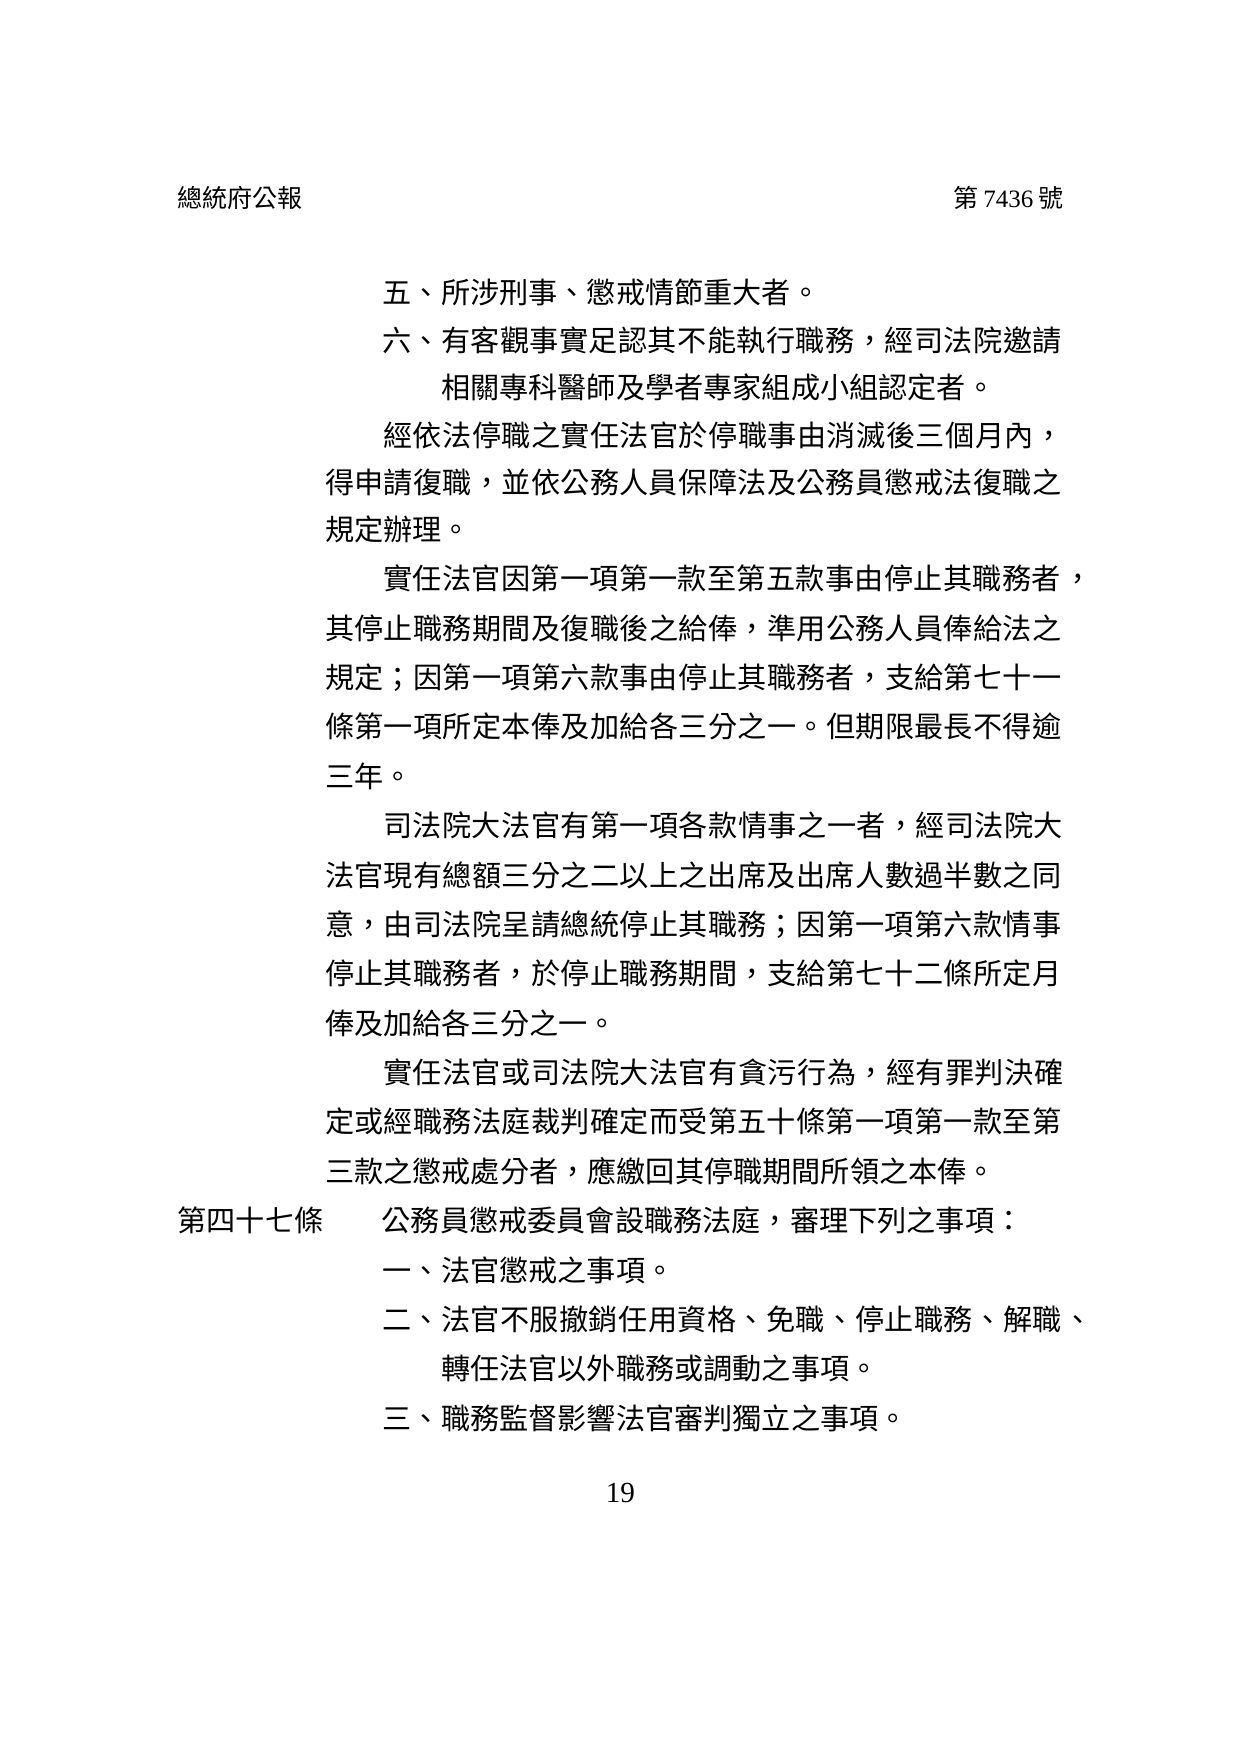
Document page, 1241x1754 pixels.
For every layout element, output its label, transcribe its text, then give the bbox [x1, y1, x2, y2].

text 實任法官或司法院大法官有貪污行為，經有罪判決確定或經職務法庭裁判確定而受第五十條第一項第一款至第三款之懲戒處分者，應繳回其停職期間所領之本俸。 [325, 1044, 1063, 1192]
text 一、 法官懲戒之事項。 [382, 1241, 1063, 1291]
text 實任法官因第一項第一款至第五款事由停止其職務者，其停止職務期間及復職後之給俸，準用公務人員俸給法之規定；因第一項第六款事由停止其職務者，支給第七十一條第一項所定本俸及加給各三分之一。但期限最長不得逾三年。 [325, 550, 1063, 797]
text 第四十七條 公務員懲戒委員會設職務法庭，審理下列之事項： [177, 1192, 1063, 1241]
text 經依法停職之實任法官於停職事由消滅後三個月內，得申請復職，並依公務人員保障法及公務員懲戒法復職之規定辦理。 [325, 408, 1063, 550]
text 三、 職務監督影響法官審判獨立之事項。 [382, 1389, 1063, 1439]
text 六、 有客觀事實足認其不能執行職務，經司法院邀請相關專科醫師及學者專家組成小組認定者。 [382, 313, 1063, 408]
text 司法院大法官有第一項各款情事之一者，經司法院大法官現有總額三分之二以上之出席及出席人數過半數之同意，由司法院呈請總統停止其職務；因第一項第六款情事停止其職務者，於停止職務期間，支給第七十二條所定月俸及加給各三分之一。 [325, 797, 1063, 1044]
text 二、 法官不服撤銷任用資格、免職、停止職務、解職、轉任法官以外職務或調動之事項。 [382, 1291, 1063, 1389]
text 五、 所涉刑事、懲戒情節重大者。 [382, 266, 1063, 313]
